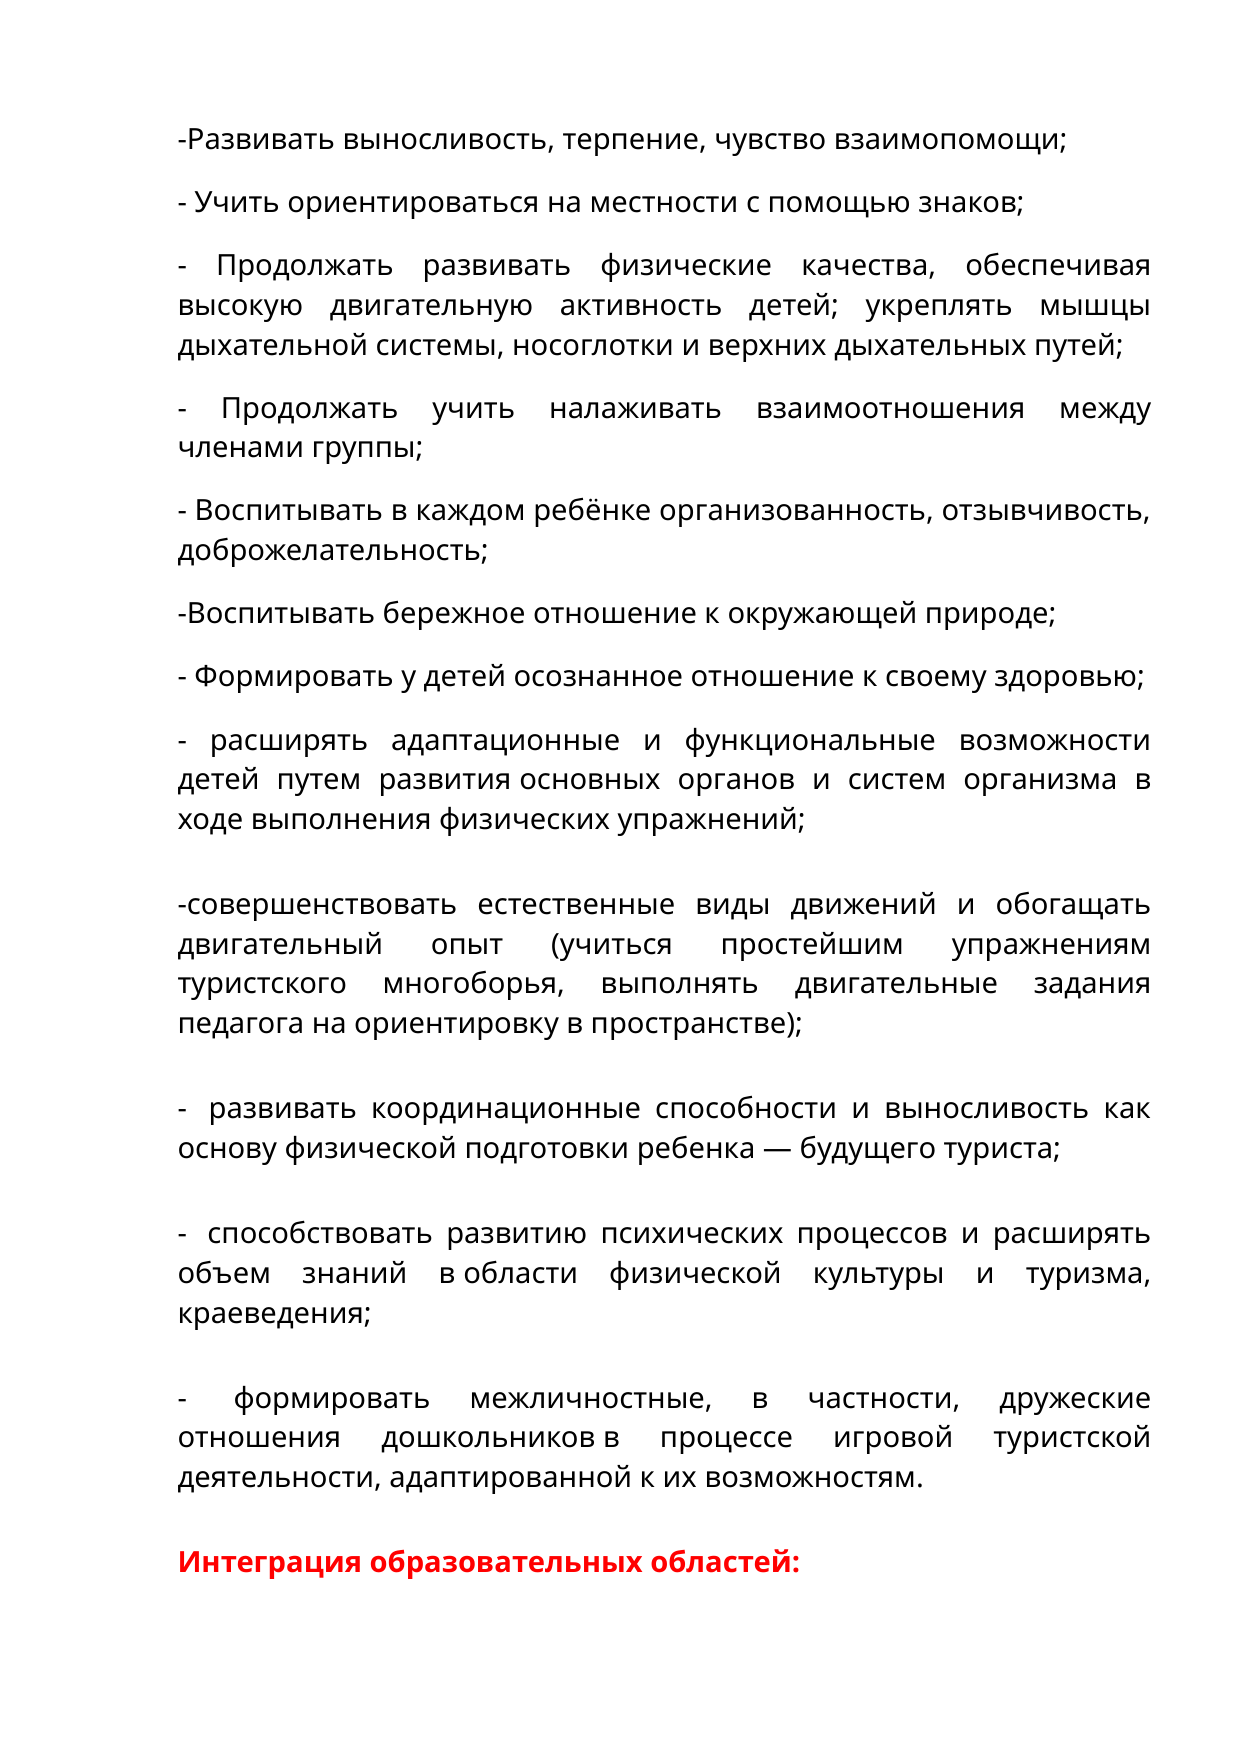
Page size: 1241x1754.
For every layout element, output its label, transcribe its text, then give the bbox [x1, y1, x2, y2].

text - развивать координационные способности и выносливость как основу физической подготовки ребенка — будущего туриста; [177, 1088, 1152, 1167]
text - Формировать у детей осознанное отношение к своему здоровью; [177, 656, 1152, 695]
text - формировать межличностные, в частности, дружеские отношения дошкольников в процессе игровой туристской деятельности, адаптированной к их возможностям. [177, 1377, 1152, 1496]
text - расширять адаптационные и функциональные возможности детей путем развития основных органов и систем организма в ходе выполнения физических упражнений; [177, 719, 1152, 838]
text - Продолжать учить налаживать взаимоотношения между членами группы; [177, 387, 1152, 466]
text - Учить ориентироваться на местности с помощью знаков; [177, 181, 1152, 221]
text Интеграция образовательных областей: [177, 1542, 1152, 1581]
text - Продолжать развивать физические качества, обеспечивая высокую двигательную активность детей; укреплять мышцы дыхательной системы, носоглотки и верхних дыхательных путей; [177, 244, 1152, 363]
text - способствовать развитию психических процессов и расширять объем знаний в области физической культуры и туризма, краеведения; [177, 1212, 1152, 1332]
text -Воспитывать бережное отношение к окружающей природе; [177, 592, 1152, 632]
text - Воспитывать в каждом ребёнке организованность, отзывчивость, доброжелательность; [177, 490, 1152, 569]
text -Развивать выносливость, терпение, чувство взаимопомощи; [177, 118, 1152, 158]
text -совершенствовать естественные виды движений и обогащать двигательный опыт (учиться простейшим упражнениям туристского многоборья, выполнять двигательные задания педагога на ориентировку в пространстве); [177, 883, 1152, 1042]
